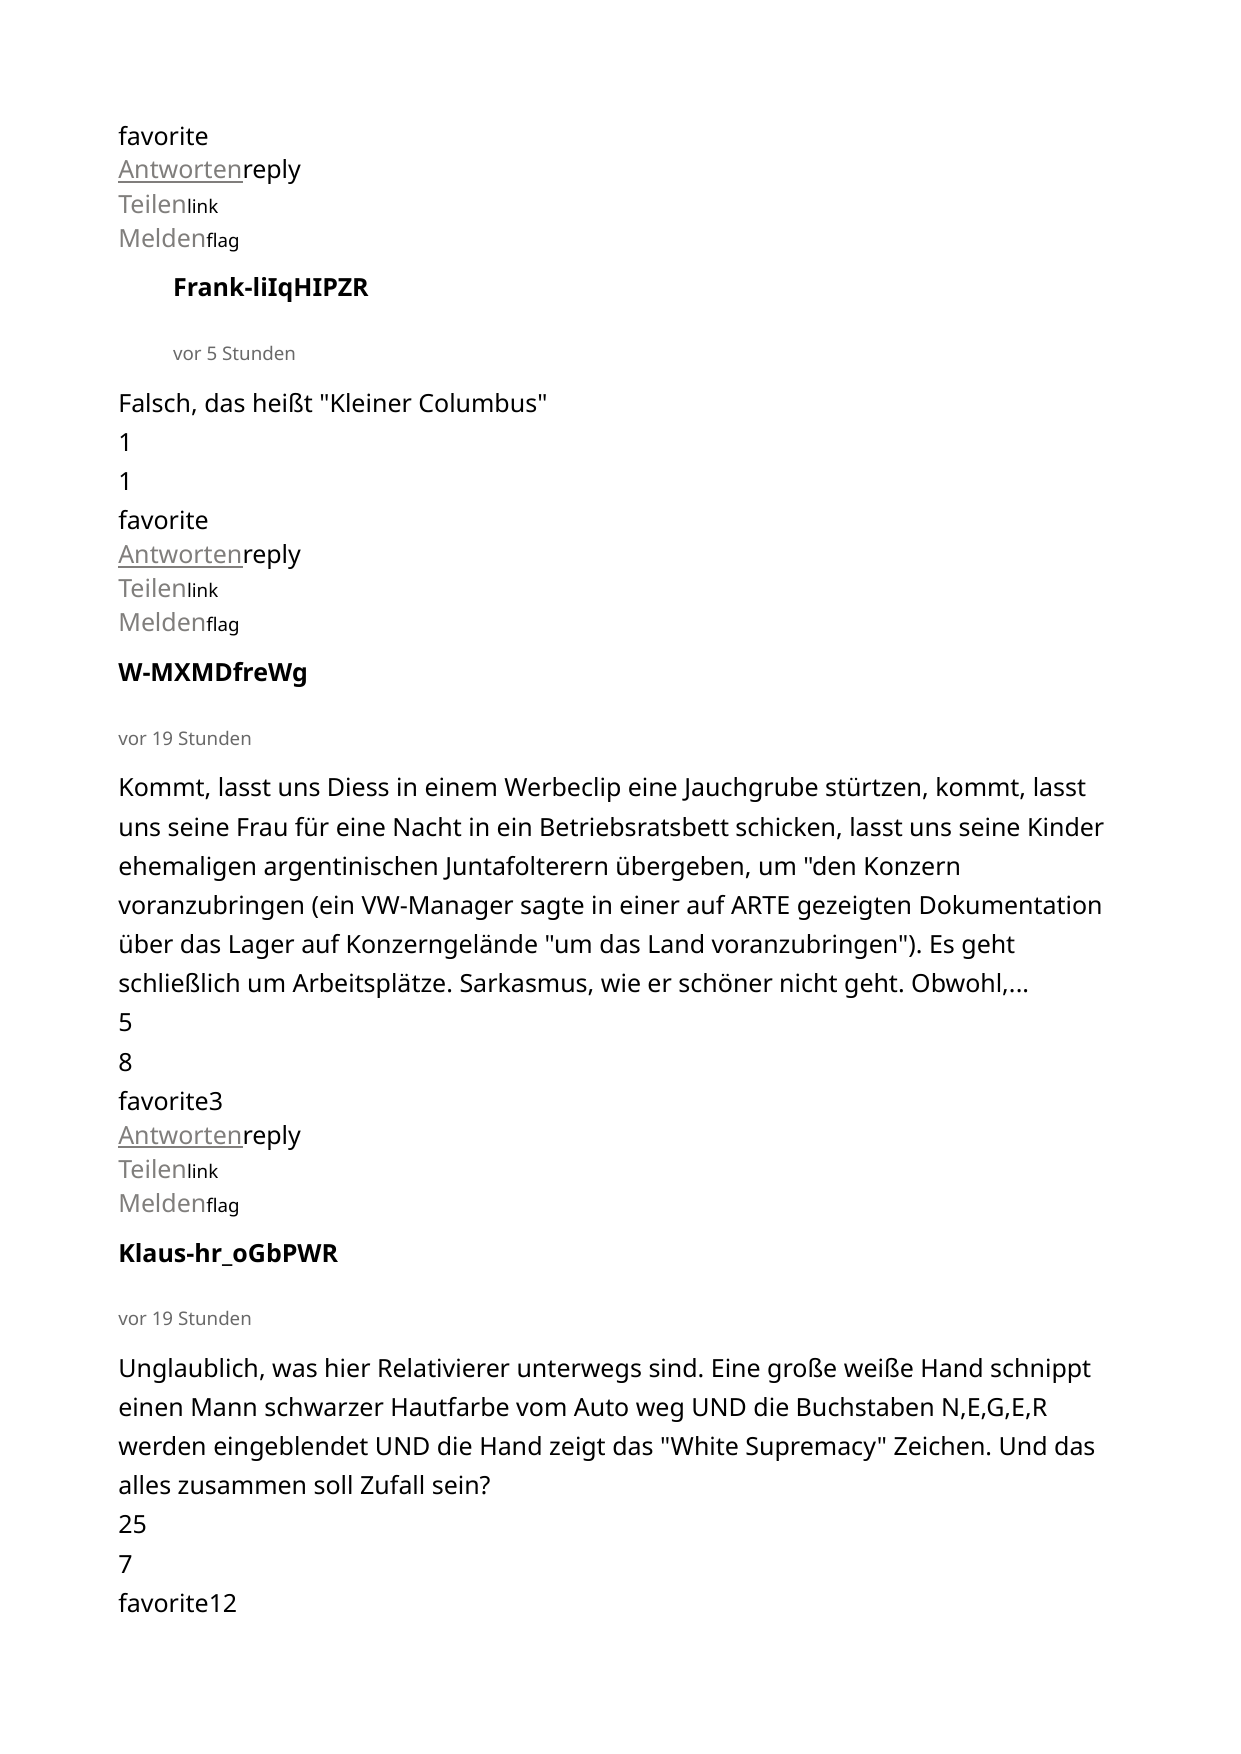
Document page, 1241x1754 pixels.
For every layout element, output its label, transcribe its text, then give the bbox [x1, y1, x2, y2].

text Klaus-hr_oGbPWR [118, 1235, 1114, 1269]
text 7 [118, 1546, 1122, 1580]
text 8 [118, 1044, 1122, 1078]
text 1 [118, 464, 1122, 498]
text vor 19 Stunden [118, 1306, 1117, 1331]
text Antwortenreply [118, 537, 1122, 571]
text Meldenflag [118, 1186, 1122, 1219]
text Unglaublich, was hier Relativierer unterwegs sind. Eine große weiße Hand schnippt einen Mann schwarzer Hautfarbe vom Auto weg UND die Buchstaben N,E,G,E,R werden eingeblendet UND die Hand zeigt das "White Supremacy" Zeichen. Und das alles zusammen soll Zufall sein? [118, 1351, 1122, 1502]
text Kommt, lasst uns Diess in einem Werbeclip eine Jauchgrube stürtzen, kommt, lasst uns seine Frau für eine Nacht in ein Betriebsratsbett schicken, lasst uns seine Kinder ehemaligen argentinischen Juntafolterern übergeben, um "den Konzern voranzubringen (ein VW-Manager sagte in einer auf ARTE gezeigten Dokumentation über das Lager auf Konzerngelände "um das Land voranzubringen"). Es geht schließlich um Arbeitsplätze. Sarkasmus, wie er schöner nicht geht. Obwohl,... [118, 770, 1122, 1000]
text Meldenflag [118, 220, 1122, 254]
text Teilenlink [118, 571, 1122, 605]
text 25 [118, 1507, 1122, 1541]
text favorite12 [118, 1586, 1122, 1619]
text favorite3 [118, 1083, 1122, 1117]
text 1 [118, 424, 1122, 458]
text 5 [118, 1005, 1122, 1039]
text Meldenflag [118, 605, 1122, 639]
text Teilenlink [118, 186, 1122, 220]
text favorite [118, 118, 1122, 152]
text Frank-liIqHIPZR [173, 270, 1114, 304]
text Antwortenreply [118, 1117, 1122, 1151]
text favorite [118, 503, 1122, 537]
text vor 19 Stunden [118, 725, 1117, 751]
text vor 5 Stunden [173, 340, 1117, 366]
text Falsch, das heißt "Kleiner Columbus" [118, 385, 1122, 419]
text Teilenlink [118, 1151, 1122, 1186]
text Antwortenreply [118, 152, 1122, 186]
text W-MXMDfreWg [118, 655, 1114, 689]
